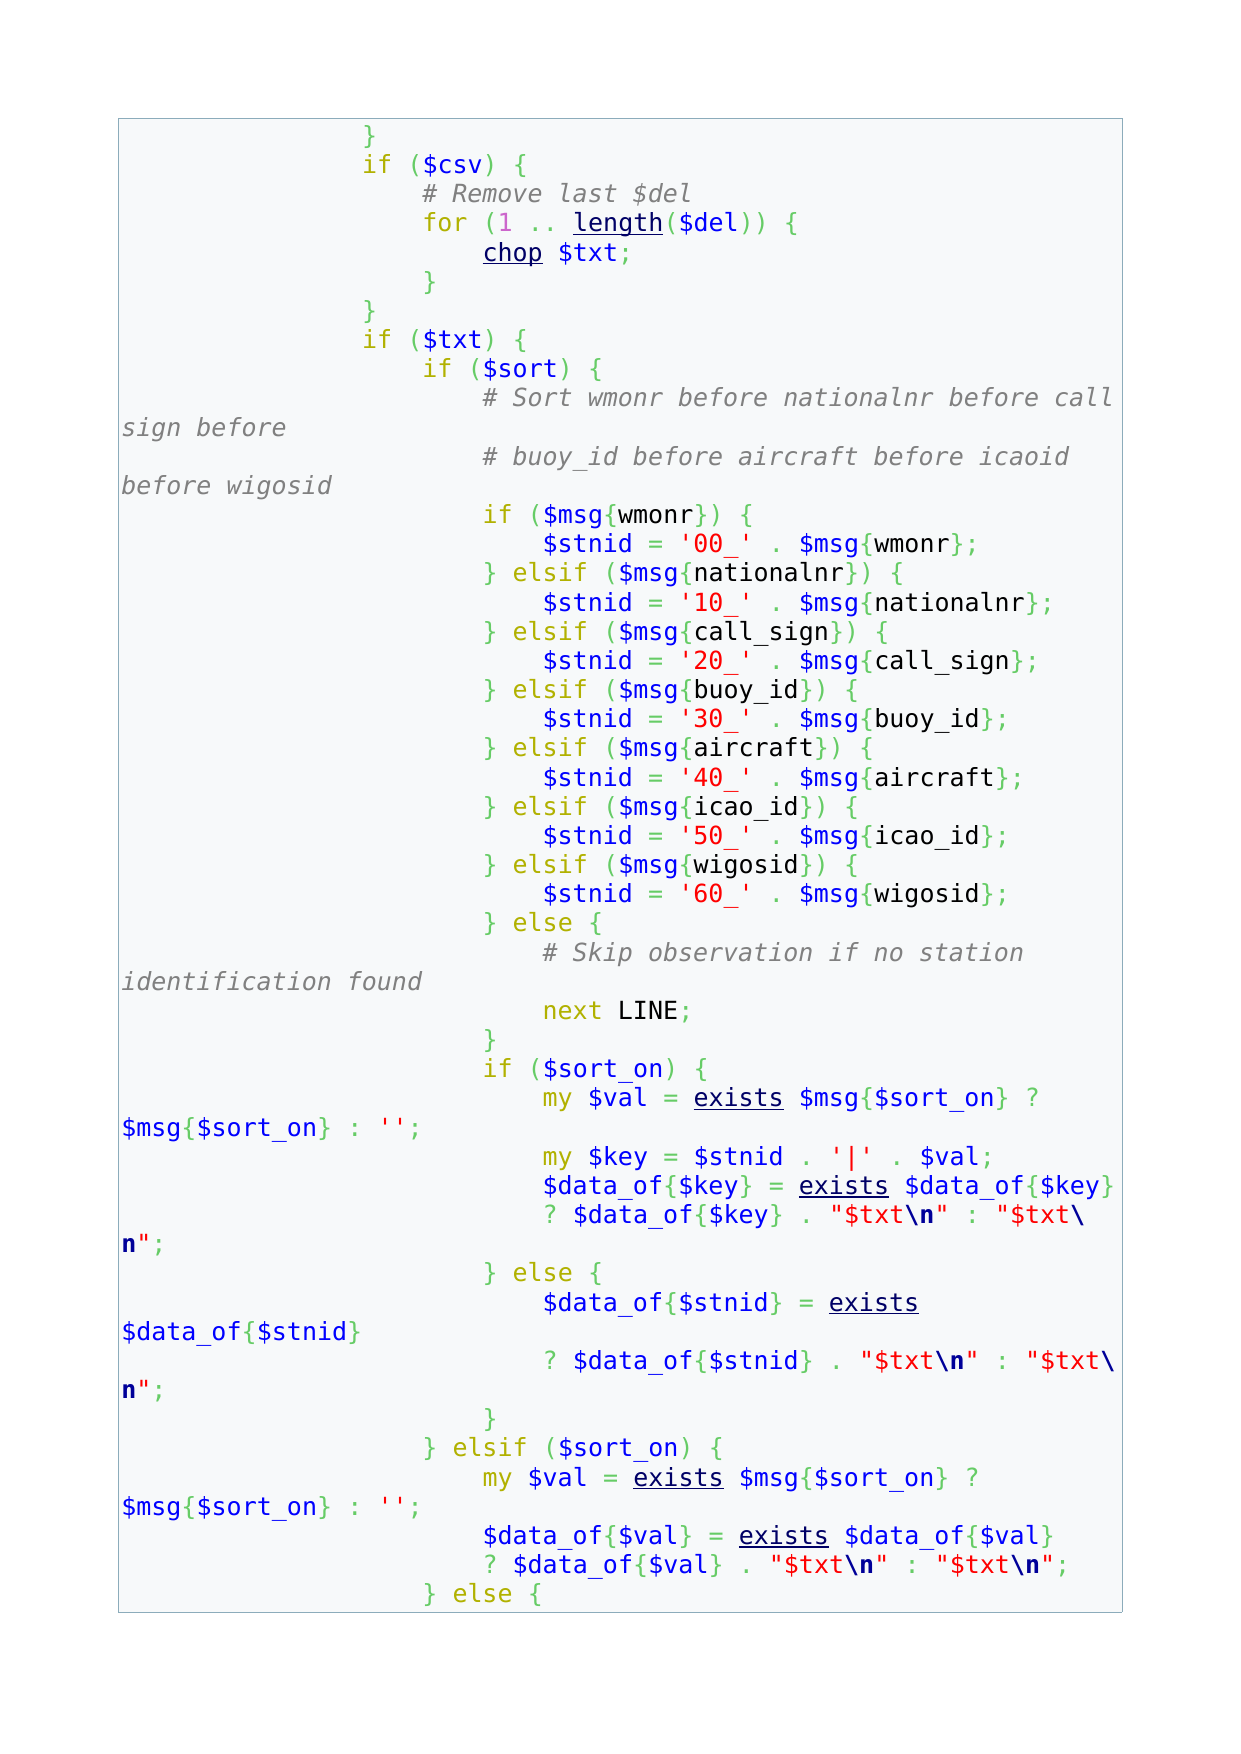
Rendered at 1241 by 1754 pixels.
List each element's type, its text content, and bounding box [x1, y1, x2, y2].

table_header } if ($csv) { # Remove last $del for (1 .. length($del)) { chop $txt; } } if ($txt) { if ($sort) { # Sort wmonr before nationalnr before call sign before # buoy_id before aircraft before icaoid before wigosid if ($msg{wmonr}) { $stnid = '00_' . $msg{wmonr}; } elsif ($msg{nationalnr}) { $stnid = '10_' . $msg{nationalnr}; } elsif ($msg{call_sign}) { $stnid = '20_' . $msg{call_sign}; } elsif ($msg{buoy_id}) { $stnid = '30_' . $msg{buoy_id}; } elsif ($msg{aircraft}) { $stnid = '40_' . $msg{aircraft}; } elsif ($msg{icao_id}) { $stnid = '50_' . $msg{icao_id}; } elsif ($msg{wigosid}) { $stnid = '60_' . $msg{wigosid}; } else { # Skip observation if no station identification found next LINE; } if ($sort_on) { my $val = exists $msg{$sort_on} ? $msg{$sort_on} : ''; my $key = $stnid . '|' . $val; $data_of{$key} = exists $data_of{$key} ? $data_of{$key} . "$txt\n" : "$txt\n"; } else { $data_of{$stnid} = exists $data_of{$stnid} ? $data_of{$stnid} . "$txt\n" : "$txt\n"; } } elsif ($sort_on) { my $val = exists $msg{$sort_on} ? $msg{$sort_on} : ''; $data_of{$val} = exists $data_of{$val} ? $data_of{$val} . "$txt\n" : "$txt\n"; } else { [119, 119, 1122, 1612]
